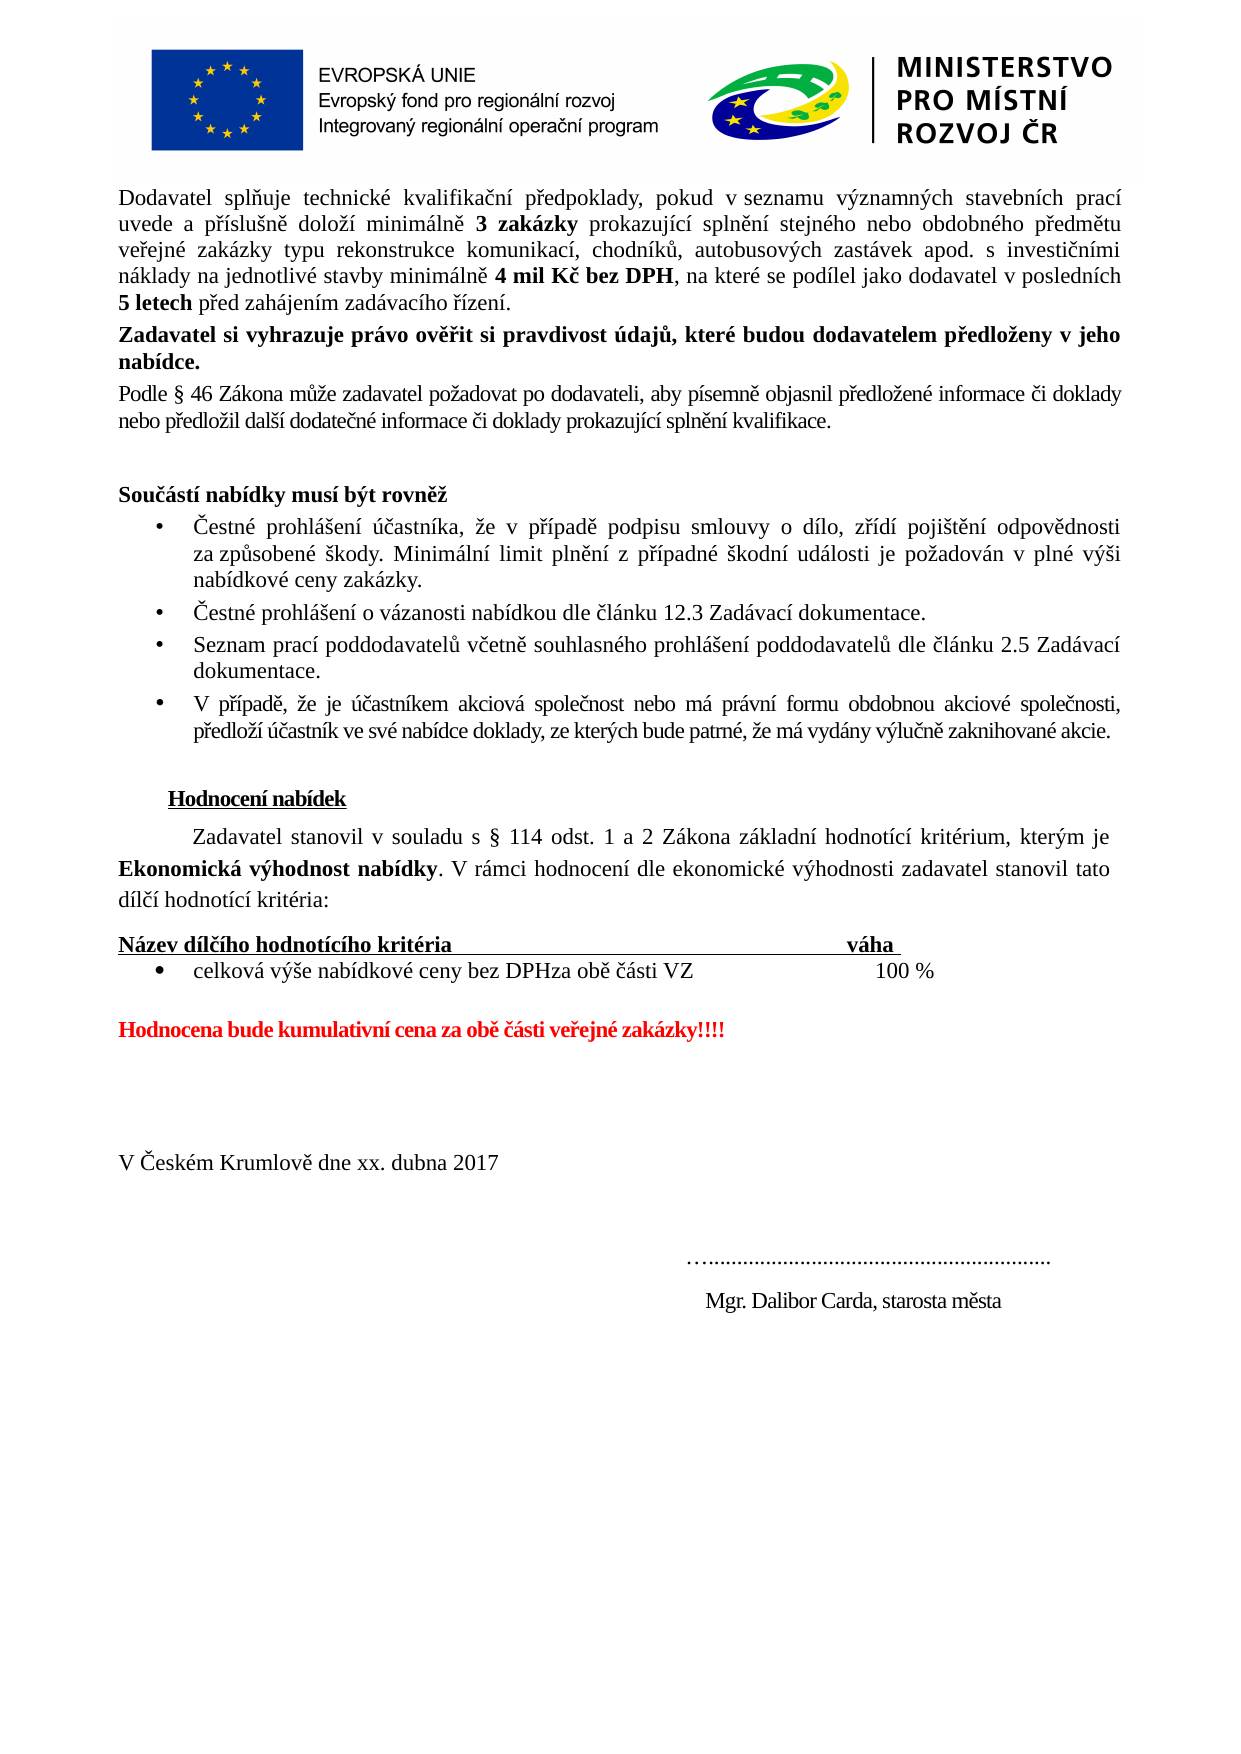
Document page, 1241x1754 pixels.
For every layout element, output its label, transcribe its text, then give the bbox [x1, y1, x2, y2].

picture [118, 15, 1145, 184]
text Součástí nabídky musí být rovněž [118, 481, 748, 507]
list V případě, že je účastníkem akciová společnost nebo má právní formu obdobnou akciové společnosti, předloží účastník ve své nabídce doklady, ze kterých bude patrné, že má vydány výlučně zaknihované akcie. [156, 690, 1122, 743]
list Zadavatel si vyhrazuje právo ověřit si pravdivost údajů, které budou dodavatelem předloženy v jeho nabídce. [118, 322, 1122, 374]
text V Českém Krumlově dne xx. dubna 2017 [118, 1149, 1122, 1175]
text Hodnocena bude kumulativní cena za obě části veřejné zakázky!!!! [118, 1016, 1122, 1042]
list Hodnocení nabídek [168, 784, 1122, 811]
list celková výše nabídkové ceny bez DPHza obě části VZ 100 % [156, 957, 1122, 983]
list Podle § 46 Zákona může zadavatel požadovat po dodavateli, aby písemně objasnil předložené informace či doklady nebo předložil další dodatečné informace či doklady prokazující splnění kvalifikace. [118, 381, 1122, 433]
list Čestné prohlášení účastníka, že v případě podpisu smlouvy o dílo, zřídí pojištění odpovědnosti za způsobené škody. Minimální limit plnění z případné škodní události je požadován v plné výši nabídkové ceny zakázky. [156, 513, 1122, 592]
list Čestné prohlášení o vázanosti nabídkou dle článku 12.3 Zadávací dokumentace. [156, 599, 1122, 625]
text Mgr. Dalibor Carda, starosta města [685, 1287, 1122, 1313]
text …............................................................ [685, 1243, 1122, 1269]
list Seznam prací poddodavatelů včetně souhlasného prohlášení poddodavatelů dle článku 2.5 Zadávací dokumentace. [156, 631, 1122, 684]
text Zadavatel stanovil v souladu s § 114 odst. 1 a 2 Zákona základní hodnotící kritérium, kterým je Ekonomická výhodnost nabídky. V rámci hodnocení dle ekonomické výhodnosti zadavatel stanovil tato dílčí hodnotící kritéria: [118, 823, 1111, 913]
text Název dílčího hodnotícího kritéria váha [118, 931, 1122, 957]
list Dodavatel splňuje technické kvalifikační předpoklady, pokud v seznamu významných stavebních prací uvede a příslušně doloží minimálně 3 zakázky prokazující splnění stejného nebo obdobného předmětu veřejné zakázky typu rekonstrukce komunikací, chodníků, autobusových zastávek apod. s investičními náklady na jednotlivé stavby minimálně 4 mil Kč bez DPH, na které se podílel jako dodavatel v posledních 5 letech před zahájením zadávacího řízení. [118, 184, 1122, 315]
